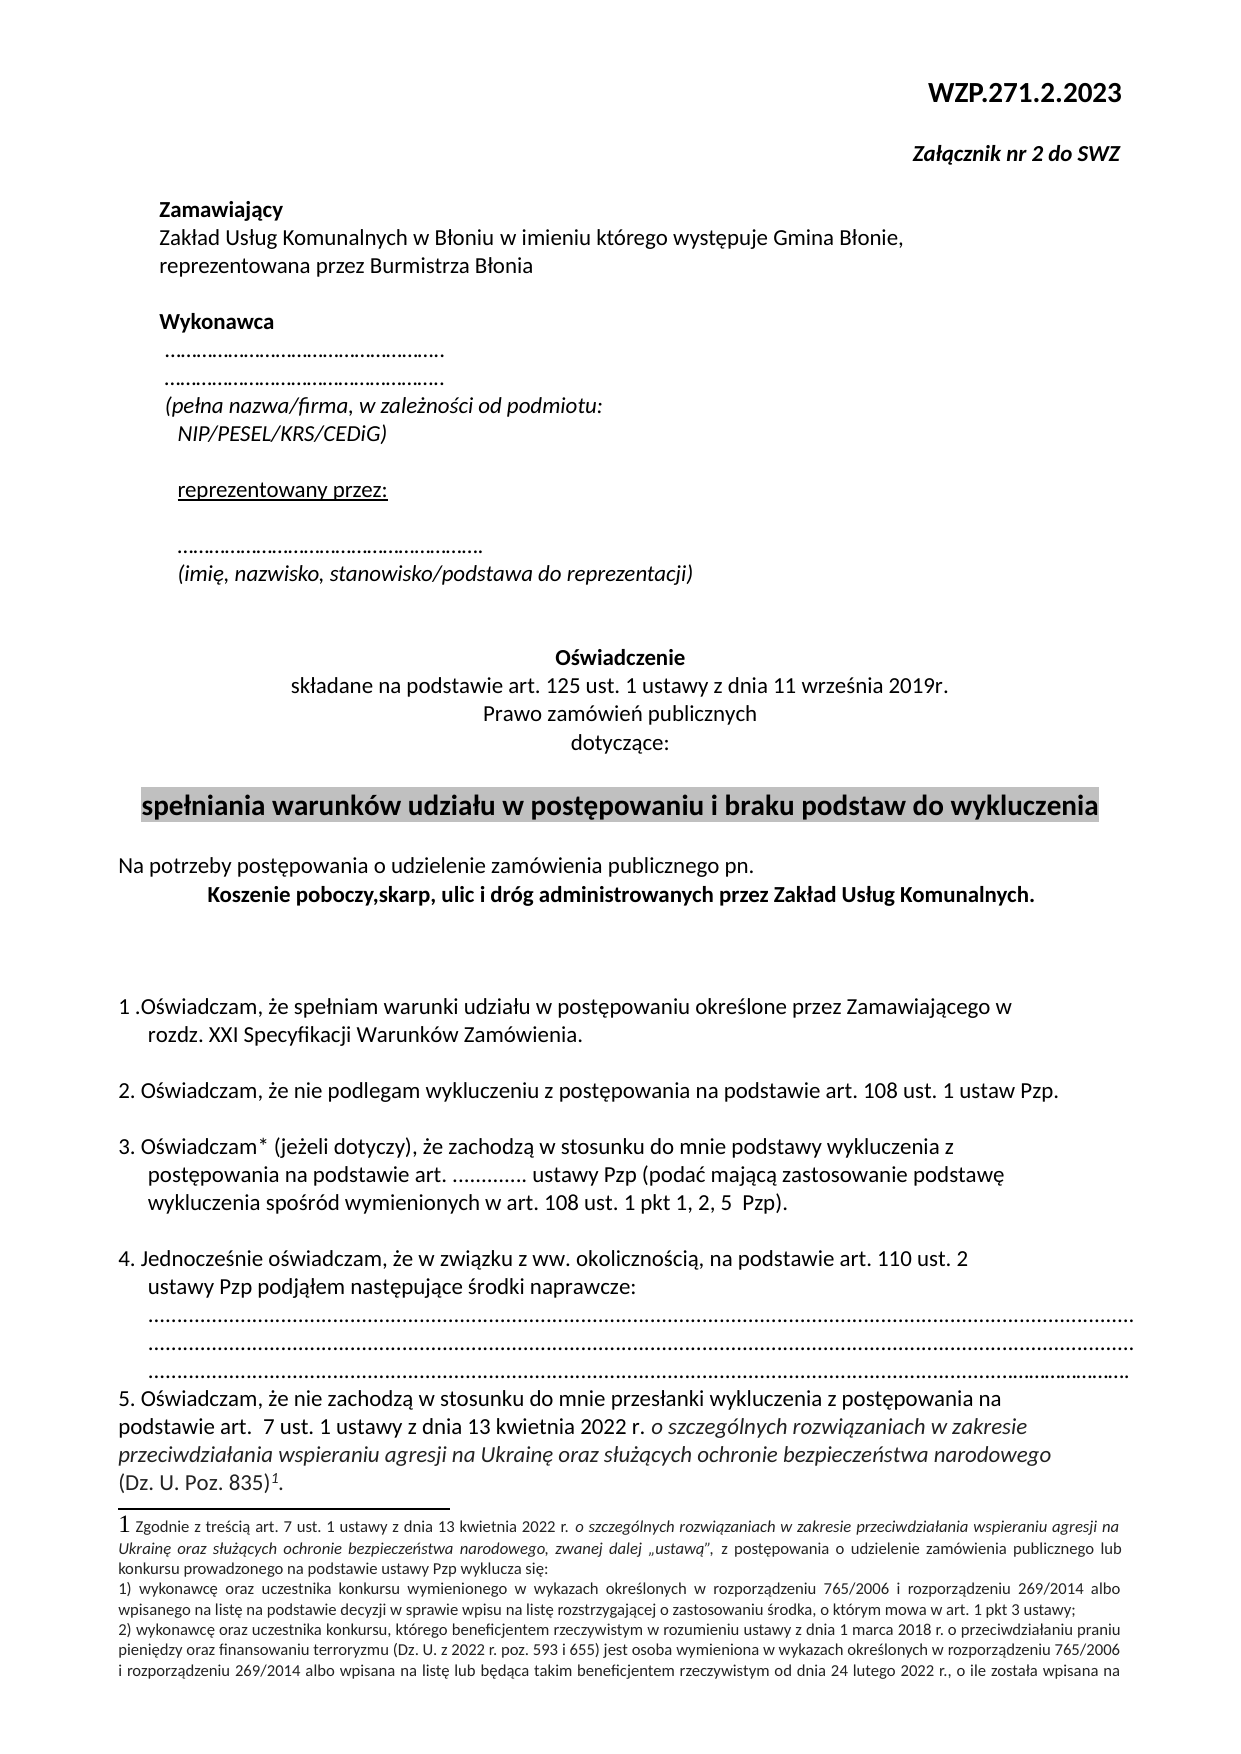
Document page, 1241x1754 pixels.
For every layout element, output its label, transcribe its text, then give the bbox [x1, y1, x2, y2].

text Zamawiający [118, 195, 1122, 223]
text postępowania na podstawie art. ............. ustawy Pzp (podać mającą zastosowanie podstawę [148, 1160, 1107, 1188]
text (imię, nazwisko, stanowisko/podstawa do reprezentacji) [177, 559, 1122, 587]
text rozdz. XXI Specyfikacji Warunków Zamówienia. [148, 1020, 1122, 1048]
text Zgodnie z treścią art. 7 ust. 1 ustawy z dnia 13 kwietnia 2022 r. o szczególnych rozwiązaniach w zakresie przeciwdziałania wspieraniu agresji na Ukrainę oraz służących ochronie bezpieczeństwa narodowego, zwanej dalej „ustawą”, z postępowania o udzielenie zamówienia publicznego lub konkursu prowadzonego na podstawie ustawy Pzp wyklucza się: [118, 1509, 1122, 1579]
text Na potrzeby postępowania o udzielenie zamówienia publicznego pn. [118, 852, 1122, 880]
text Zakład Usług Komunalnych w Błoniu w imieniu którego występuje Gmina Błonie, [118, 223, 1122, 251]
text 1) wykonawcę oraz uczestnika konkursu wymienionego w wykazach określonych w rozporządzeniu 765/2006 i rozporządzeniu 269/2014 albo wpisanego na listę na podstawie decyzji w sprawie wpisu na listę rozstrzygającej o zastosowaniu środka, o którym mowa w art. 1 pkt 3 ustawy; [118, 1579, 1122, 1619]
text 3. Oświadczam* (jeżeli dotyczy), że zachodzą w stosunku do mnie podstawy wykluczenia z [118, 1132, 1122, 1160]
text ustawy Pzp podjąłem następujące środki naprawcze: [148, 1272, 1122, 1300]
text reprezentowany przez: [177, 475, 1122, 503]
text …………………………………………….. [118, 363, 1122, 391]
text Wykonawca [118, 307, 1122, 335]
text …………………………………………………. [177, 531, 1122, 559]
text 5. Oświadczam, że nie zachodzą w stosunku do mnie przesłanki wykluczenia z postępowania na podstawie art. 7 ust. 1 ustawy z dnia 13 kwietnia 2022 r. o szczególnych rozwiązaniach w zakresie przeciwdziałania wspieraniu agresji na Ukrainę oraz służących ochronie bezpieczeństwa narodowego (Dz. U. Poz. 835). [118, 1384, 1093, 1496]
text ............................................................................................................................................................................................................................................................................................................................................................................................................................................................................................................…………………. [148, 1300, 1137, 1384]
text reprezentowana przez Burmistrza Błonia [118, 251, 1122, 279]
text wykluczenia spośród wymienionych w art. 108 ust. 1 pkt 1, 2, 5 Pzp). [148, 1188, 1122, 1216]
text Załącznik nr 2 do SWZ [118, 138, 1122, 167]
text Koszenie poboczy,skarp, ulic i dróg administrowanych przez Zakład Usług Komunalnych. [118, 880, 1125, 908]
text dotyczące: [118, 728, 1122, 756]
text składane na podstawie art. 125 ust. 1 ustawy z dnia 11 września 2019r. [118, 672, 1122, 699]
text 2) wykonawcę oraz uczestnika konkursu, którego beneficjentem rzeczywistym w rozumieniu ustawy z dnia 1 marca 2018 r. o przeciwdziałaniu praniu pieniędzy oraz finansowaniu terroryzmu (Dz. U. z 2022 r. poz. 593 i 655) jest osoba wymieniona w wykazach określonych w rozporządzeniu 765/2006 i rozporządzeniu 269/2014 albo wpisana na listę lub będąca takim beneficjentem rzeczywistym od dnia 24 lutego 2022 r., o ile została wpisana na [118, 1619, 1122, 1680]
text 2. Oświadczam, że nie podlegam wykluczeniu z postępowania na podstawie art. 108 ust. 1 ustaw Pzp. [118, 1076, 1152, 1104]
text …………………………………………….. [118, 335, 1122, 363]
text NIP/PESEL/KRS/CEDiG) [177, 419, 1122, 447]
text (pełna nazwa/firma, w zależności od podmiotu: [118, 391, 1122, 419]
text Prawo zamówień publicznych [118, 699, 1122, 728]
text 4. Jednocześnie oświadczam, że w związku z ww. okolicznością, na podstawie art. 110 ust. 2 [118, 1244, 1122, 1272]
text spełniania warunków udziału w postępowaniu i braku podstaw do wykluczenia [118, 787, 1122, 822]
text 1 .Oświadczam, że spełniam warunki udziału w postępowaniu określone przez Zamawiającego w [118, 992, 1122, 1020]
text Oświadczenie [118, 643, 1122, 672]
